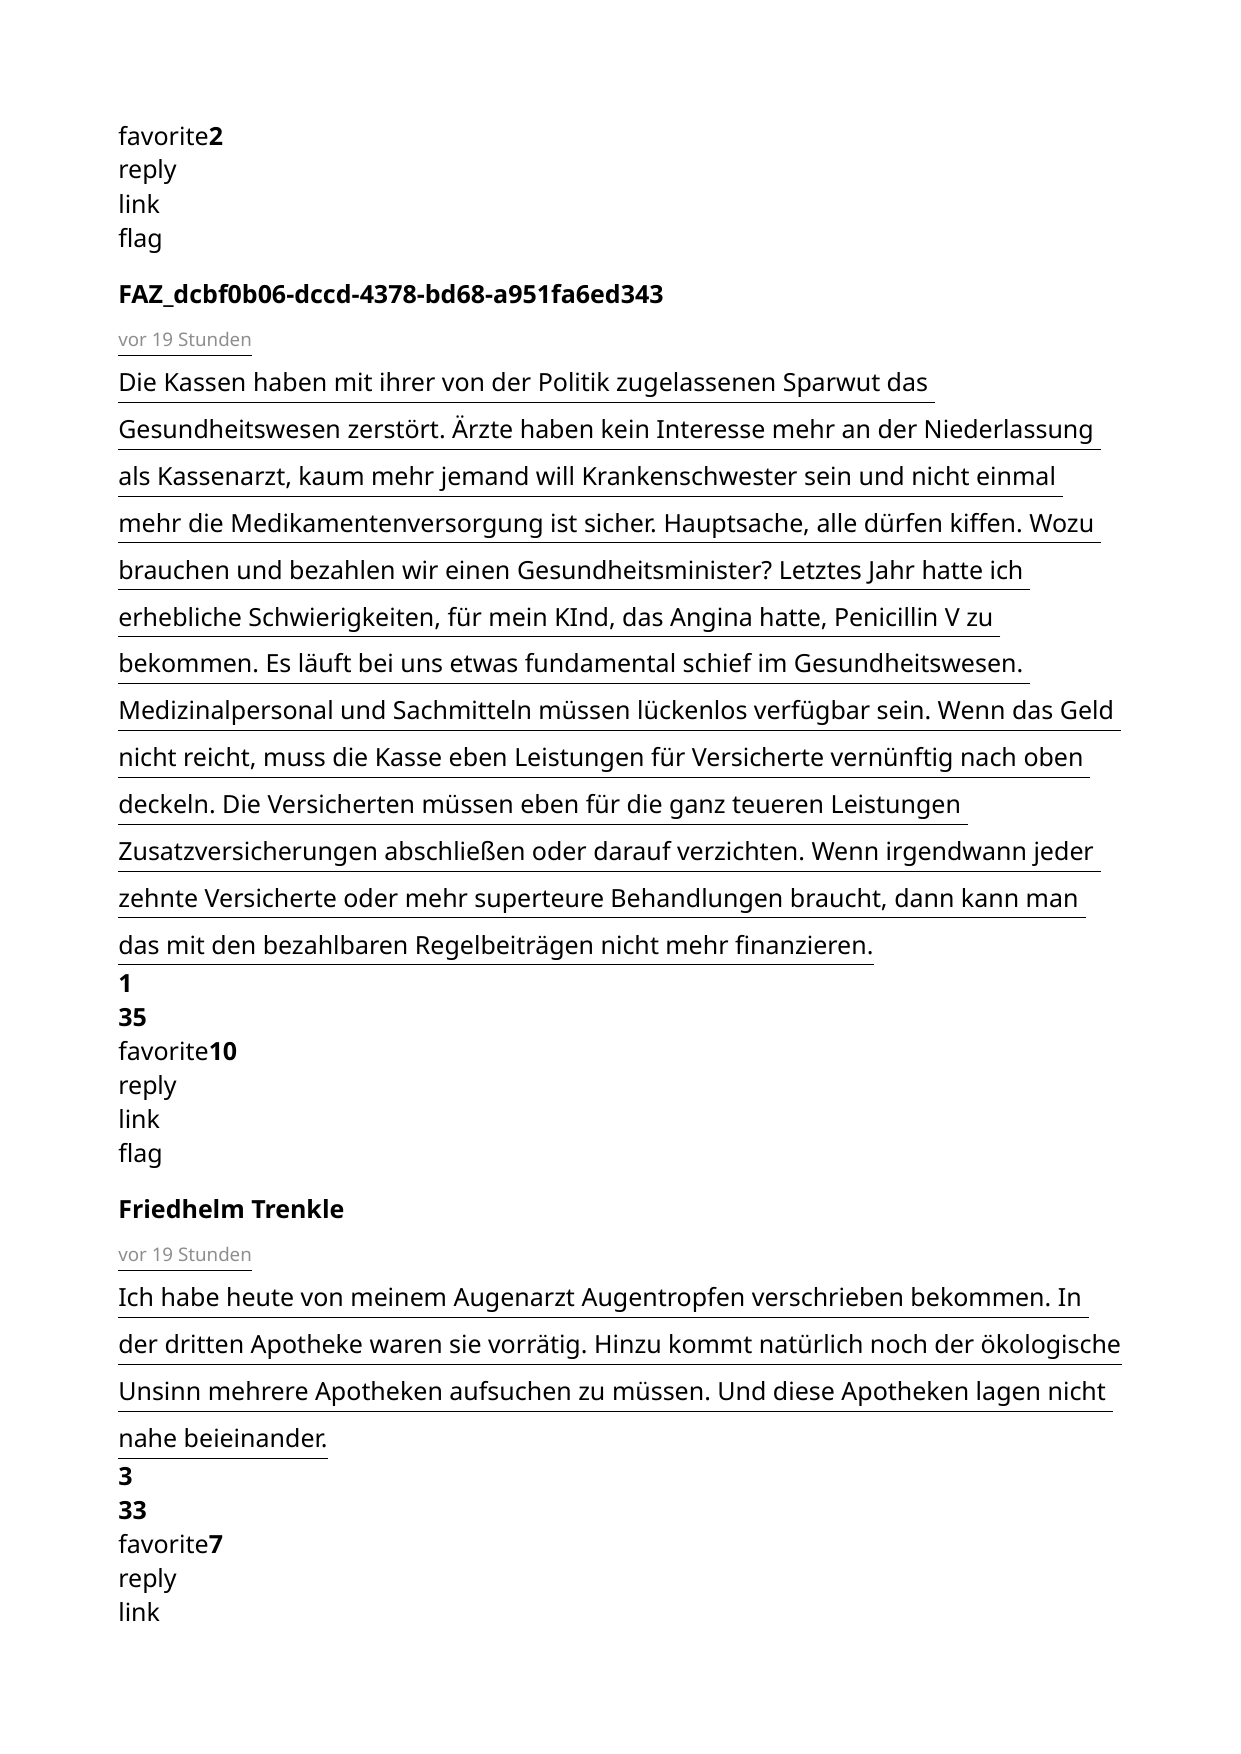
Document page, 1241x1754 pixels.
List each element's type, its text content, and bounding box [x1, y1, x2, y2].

text link [118, 186, 1122, 220]
text favorite2 [118, 118, 1122, 152]
text Friedhelm Trenkle [118, 1185, 1114, 1226]
text reply [118, 152, 1122, 186]
text link [118, 1102, 1122, 1136]
text Die Kassen haben mit ihrer von der Politik zugelassenen Sparwut das Gesundheitswesen zerstört. Ärzte haben kein Interesse mehr an der Niederlassung als Kassenarzt, kaum mehr jemand will Krankenschwester sein und nicht einmal mehr die Medikamentenversorgung ist sicher. Hauptsache, alle dürfen kiffen. Wozu brauchen und bezahlen wir einen Gesundheitsminister? Letztes Jahr hatte ich erhebliche Schwierigkeiten, für mein KInd, das Angina hatte, Penicillin V zu bekommen. Es läuft bei uns etwas fundamental schief im Gesundheitswesen. Medizinalpersonal und Sachmitteln müssen lückenlos verfügbar sein. Wenn das Geld nicht reicht, muss die Kasse eben Leistungen für Versicherte vernünftig nach oben deckeln. Die Versicherten müssen eben für die ganz teueren Leistungen Zusatzversicherungen abschließen oder darauf verzichten. Wenn irgendwann jeder zehnte Versicherte oder mehr superteure Behandlungen braucht, dann kann man das mit den bezahlbaren Regelbeiträgen nicht mehr finanzieren. [118, 356, 1122, 965]
text vor 19 Stunden [118, 1242, 1122, 1271]
text link [118, 1595, 1122, 1629]
text flag [118, 220, 1122, 254]
text favorite10 [118, 1033, 1122, 1067]
text 1 [118, 965, 1122, 999]
text Ich habe heute von meinem Augenarzt Augentropfen verschrieben bekommen. In der dritten Apotheke waren sie vorrätig. Hinzu kommt natürlich noch der ökologische [118, 1271, 1122, 1364]
text reply [118, 1067, 1122, 1102]
text reply [118, 1561, 1122, 1595]
text vor 19 Stunden [118, 326, 1122, 356]
text flag [118, 1136, 1122, 1170]
text 35 [118, 999, 1122, 1033]
text favorite7 [118, 1527, 1122, 1561]
text 33 [118, 1493, 1122, 1527]
text FAZ_dcbf0b06-dccd-4378-bd68-a951fa6ed343 [118, 270, 1114, 311]
text 3 [118, 1459, 1122, 1493]
text Unsinn mehrere Apotheken aufsuchen zu müssen. Und diese Apotheken lagen nicht nahe beieinander. [118, 1365, 1122, 1459]
